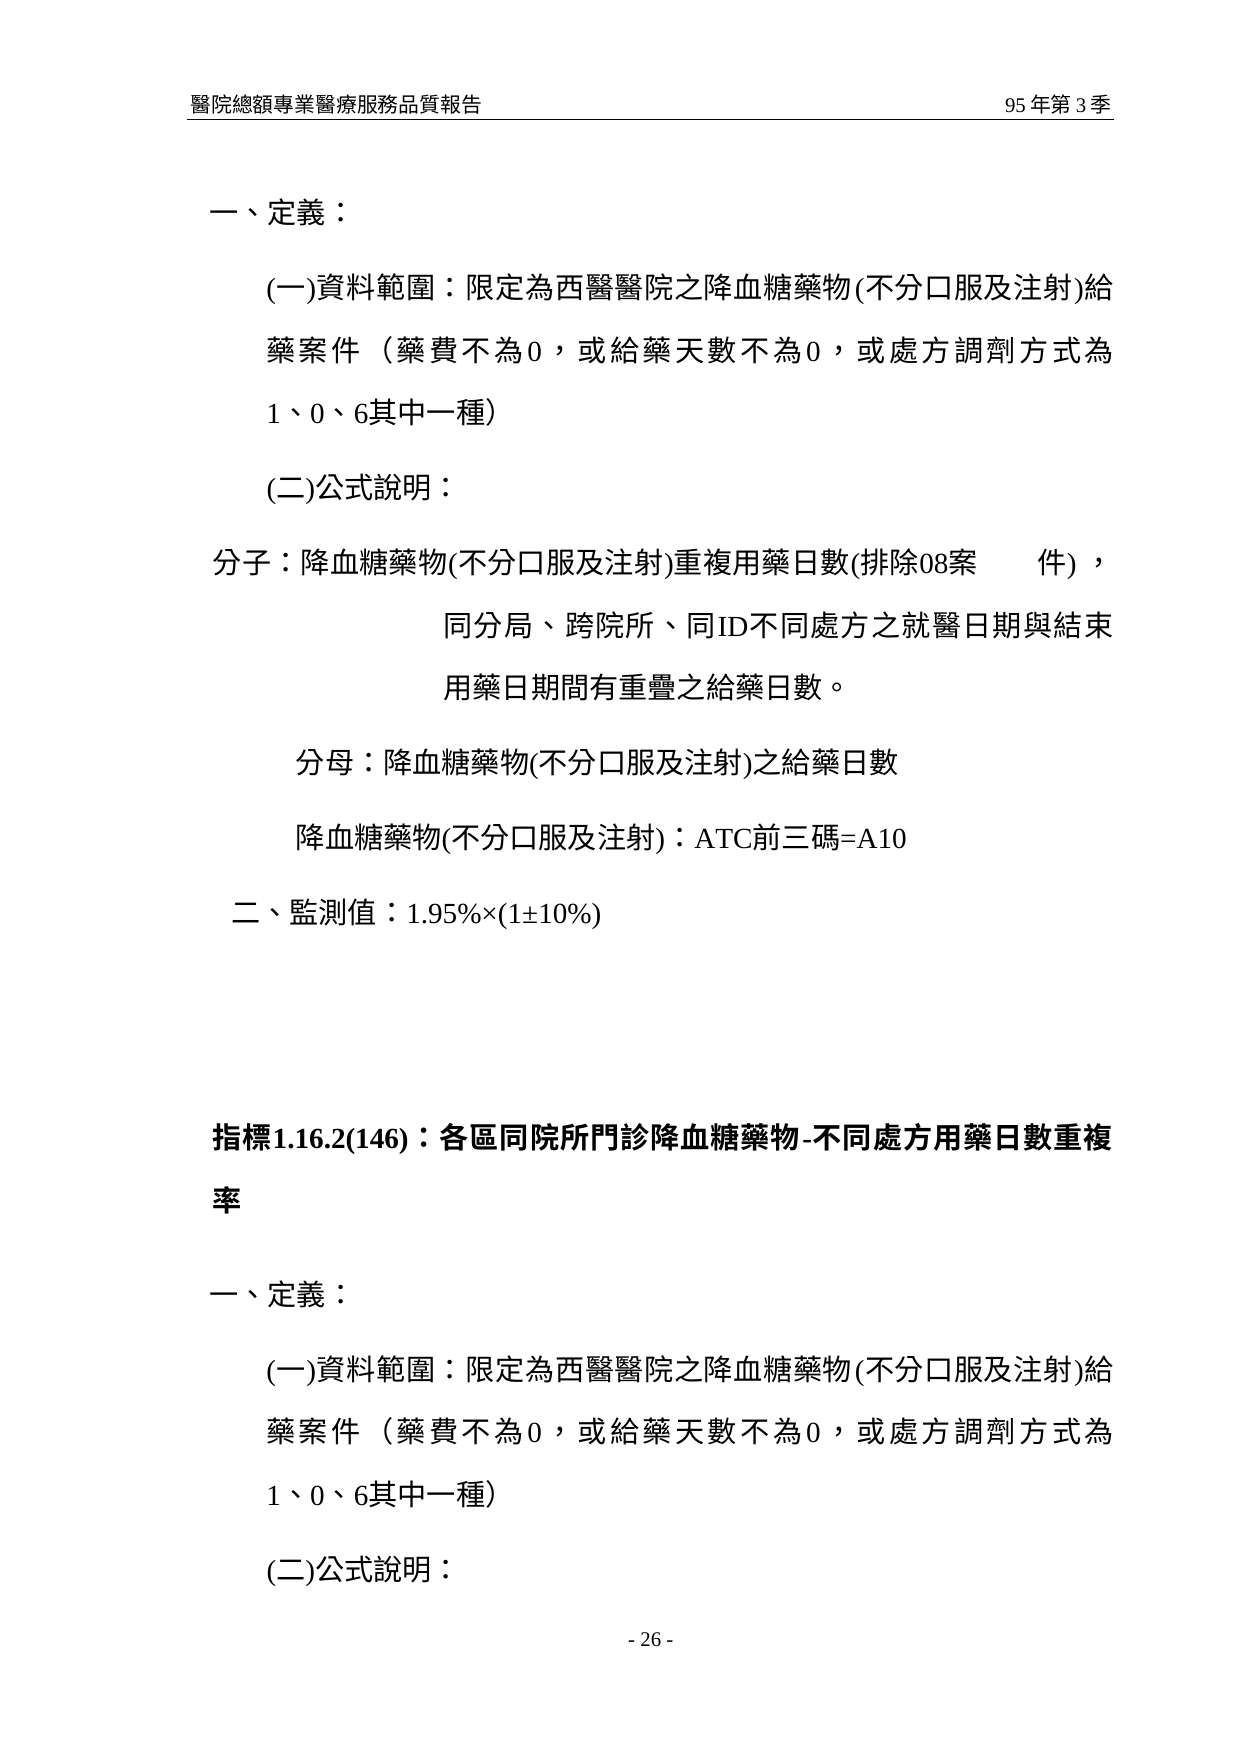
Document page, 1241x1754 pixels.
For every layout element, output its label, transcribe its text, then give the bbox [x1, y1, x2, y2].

text 降血糖藥物(不分口服及注射)：ATC前三碼=A10 [237, 794, 1114, 857]
text 指標1.16.2(146)：各區同院所門診降血糖藥物-不同處方用藥日數重複率 [212, 1094, 1114, 1219]
text 分子：降血糖藥物(不分口服及注射)重複用藥日數(排除08案 件) ，同分局、跨院所、同ID不同處方之就醫日期與結束用藥日期間有重疊之給藥日數。 [68, 519, 1114, 707]
text 二、監測值：1.95%×(1±10%) [187, 869, 1114, 932]
text (一)資料範圍：限定為西醫醫院之降血糖藥物(不分口服及注射)給藥案件（藥費不為0，或給藥天數不為0，或處方調劑方式為1、0、6其中一種） [266, 244, 1114, 432]
text 一、定義： [187, 1251, 1114, 1313]
text 分母：降血糖藥物(不分口服及注射)之給藥日數 [237, 719, 1114, 782]
text 一、定義： [187, 169, 1114, 232]
text (二)公式說明： [237, 444, 1114, 507]
text (一)資料範圍：限定為西醫醫院之降血糖藥物(不分口服及注射)給藥案件（藥費不為0，或給藥天數不為0，或處方調劑方式為1、0、6其中一種） [266, 1326, 1114, 1513]
text (二)公式說明： [237, 1526, 1114, 1588]
